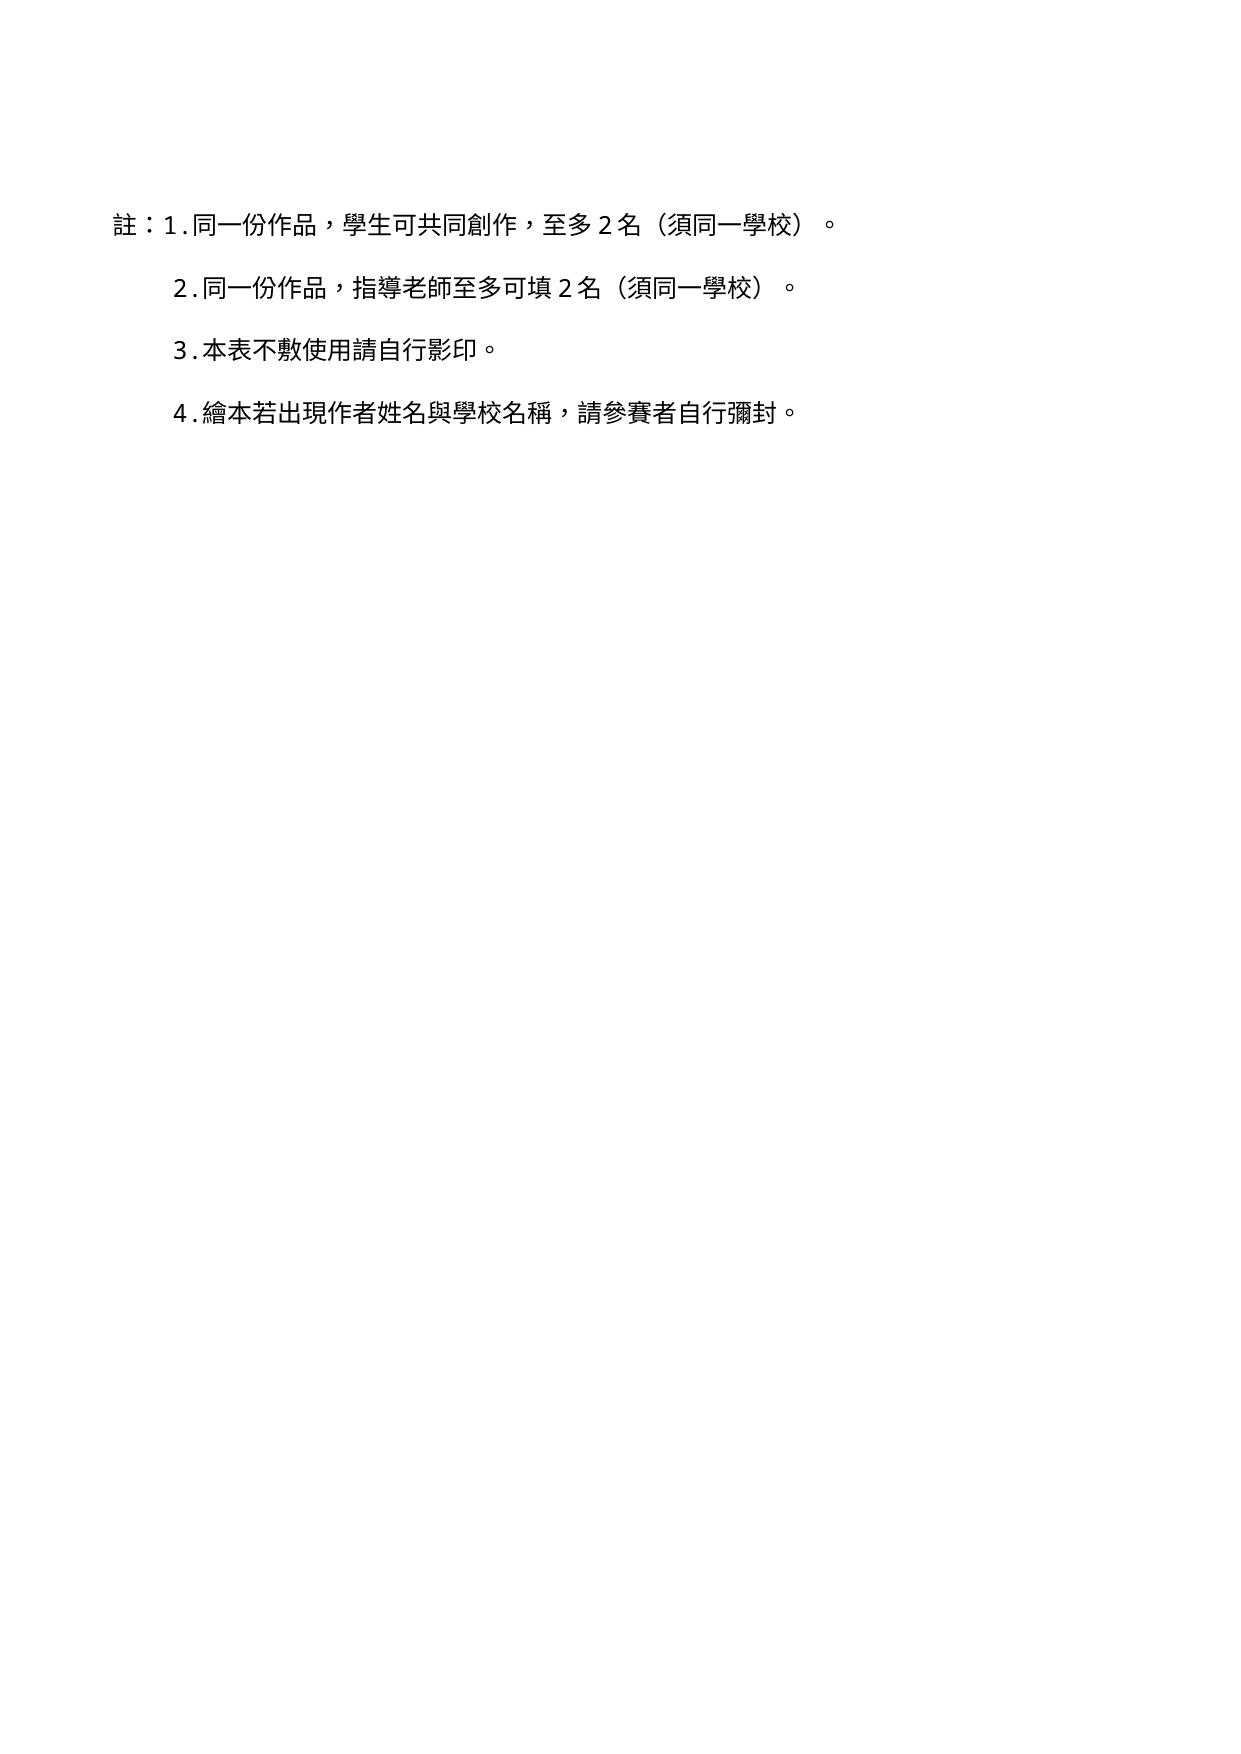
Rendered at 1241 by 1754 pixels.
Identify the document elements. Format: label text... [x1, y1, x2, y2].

text 3.本表不敷使用請自行影印。 [112, 307, 1128, 369]
text 4.繪本若出現作者姓名與學校名稱，請參賽者自行彌封。 [112, 369, 1128, 432]
text 註：1.同一份作品，學生可共同創作，至多2名（須同一學校）。 [112, 182, 1128, 244]
text 2.同一份作品，指導老師至多可填2名（須同一學校）。 [112, 244, 1128, 307]
